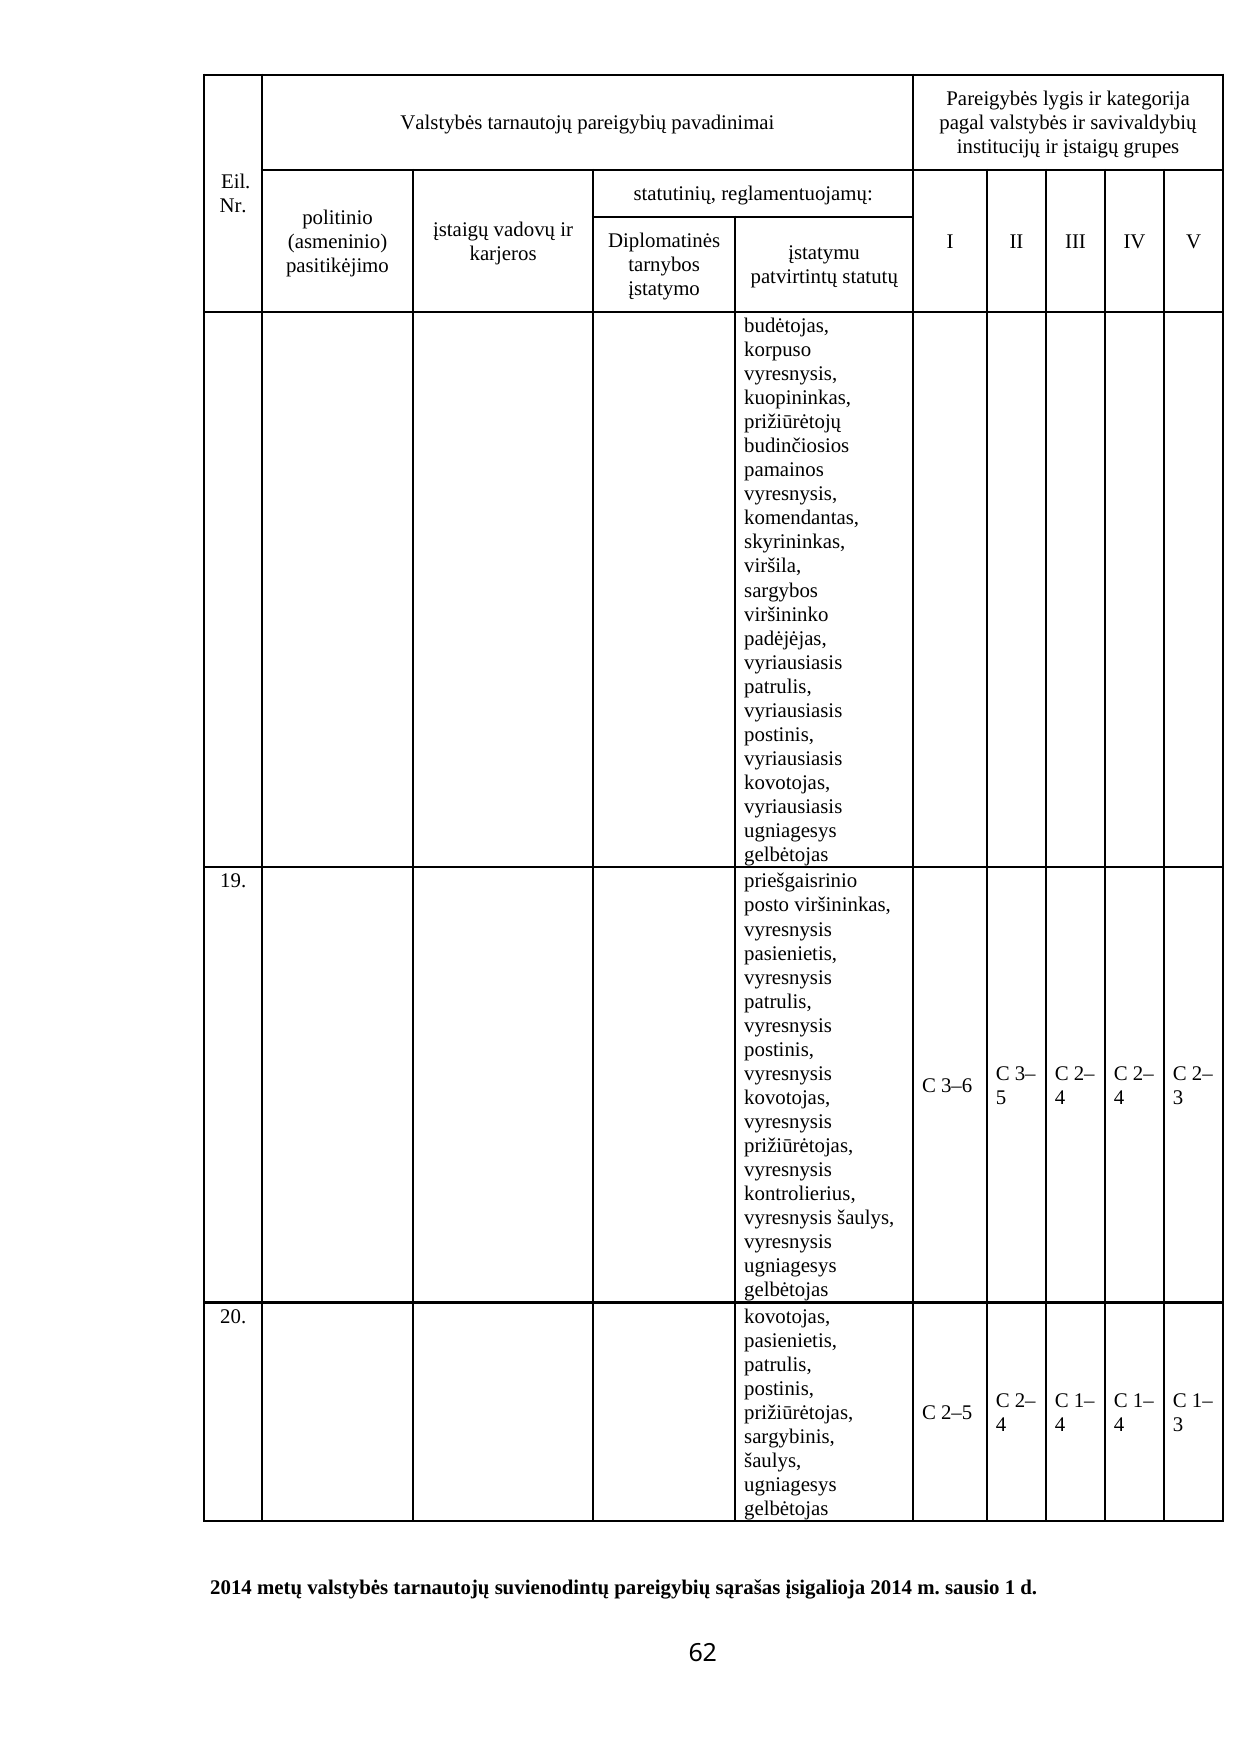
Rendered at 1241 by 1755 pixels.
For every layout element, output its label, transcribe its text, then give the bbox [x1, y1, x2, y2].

table_cell V [1165, 171, 1222, 311]
table_cell C 1–3 [1165, 1304, 1222, 1520]
table_cell [1047, 313, 1104, 866]
table_cell [414, 313, 592, 866]
table_cell C 1–4 [1047, 1304, 1104, 1520]
table_cell [914, 313, 986, 866]
table_cell Diplomatinės tarnybos įstatymo [594, 218, 734, 311]
table_cell C 2–4 [1047, 868, 1104, 1301]
table_cell IV [1106, 171, 1163, 311]
table_cell [1106, 313, 1163, 866]
table_cell [263, 868, 412, 1301]
table_cell C 2–5 [914, 1304, 986, 1520]
table_cell [594, 868, 734, 1301]
table_cell 20. [205, 1304, 261, 1520]
table_cell C 2–4 [988, 1304, 1045, 1520]
table_cell C 2–4 [1106, 868, 1163, 1301]
table_cell [263, 1304, 412, 1520]
table_cell politinio (asmeninio) pasitikėjimo [263, 171, 412, 311]
table_cell [1165, 313, 1222, 866]
table_cell [594, 313, 734, 866]
table_cell kovotojas, pasienietis, patrulis, postinis, prižiūrėtojas, sargybinis, šaulys, ugniagesys gelbėtojas [736, 1304, 912, 1520]
text 2014 metų valstybės tarnautojų suvienodintų pareigybių sąrašas įsigalioja 2014 m. sausio 1 d. [210, 1575, 1120, 1599]
table_cell [263, 313, 412, 866]
table_cell [594, 1304, 734, 1520]
table_header Eil. Nr. [205, 76, 261, 311]
table_cell I [914, 171, 986, 311]
table_cell [414, 868, 592, 1301]
table_cell [414, 1304, 592, 1520]
table_header Valstybės tarnautojų pareigybių pavadinimai [263, 76, 912, 169]
table_cell C 1–4 [1106, 1304, 1163, 1520]
table_cell priešgaisrinio posto viršininkas, vyresnysis pasienietis, vyresnysis patrulis, vyresnysis postinis, vyresnysis kovotojas, vyresnysis prižiūrėtojas, vyresnysis kontrolierius, vyresnysis šaulys, vyresnysis ugniagesys gelbėtojas [736, 868, 912, 1301]
table_cell C 3–5 [988, 868, 1045, 1301]
table_cell budėtojas, korpuso vyresnysis, kuopininkas, prižiūrėtojų budinčiosios pamainos vyresnysis, komendantas, skyrininkas, viršila, sargybos viršininko padėjėjas, vyriausiasis patrulis, vyriausiasis postinis, vyriausiasis kovotojas, vyriausiasis ugniagesys gelbėtojas [736, 313, 912, 866]
table_cell C 3–6 [914, 868, 986, 1301]
table_header Pareigybės lygis ir kategorija pagal valstybės ir savivaldybių institucijų ir įstaigų grupes [914, 76, 1222, 169]
table_cell III [1047, 171, 1104, 311]
table_cell II [988, 171, 1045, 311]
table_cell įstaigų vadovų ir karjeros [414, 171, 592, 311]
table_cell C 2–3 [1165, 868, 1222, 1301]
table_cell statutinių, reglamentuojamų: [594, 171, 912, 216]
table_cell 19. [205, 868, 261, 1301]
table_cell [988, 313, 1045, 866]
table_cell įstatymu patvirtintų statutų [736, 218, 912, 311]
table_cell [205, 313, 261, 866]
